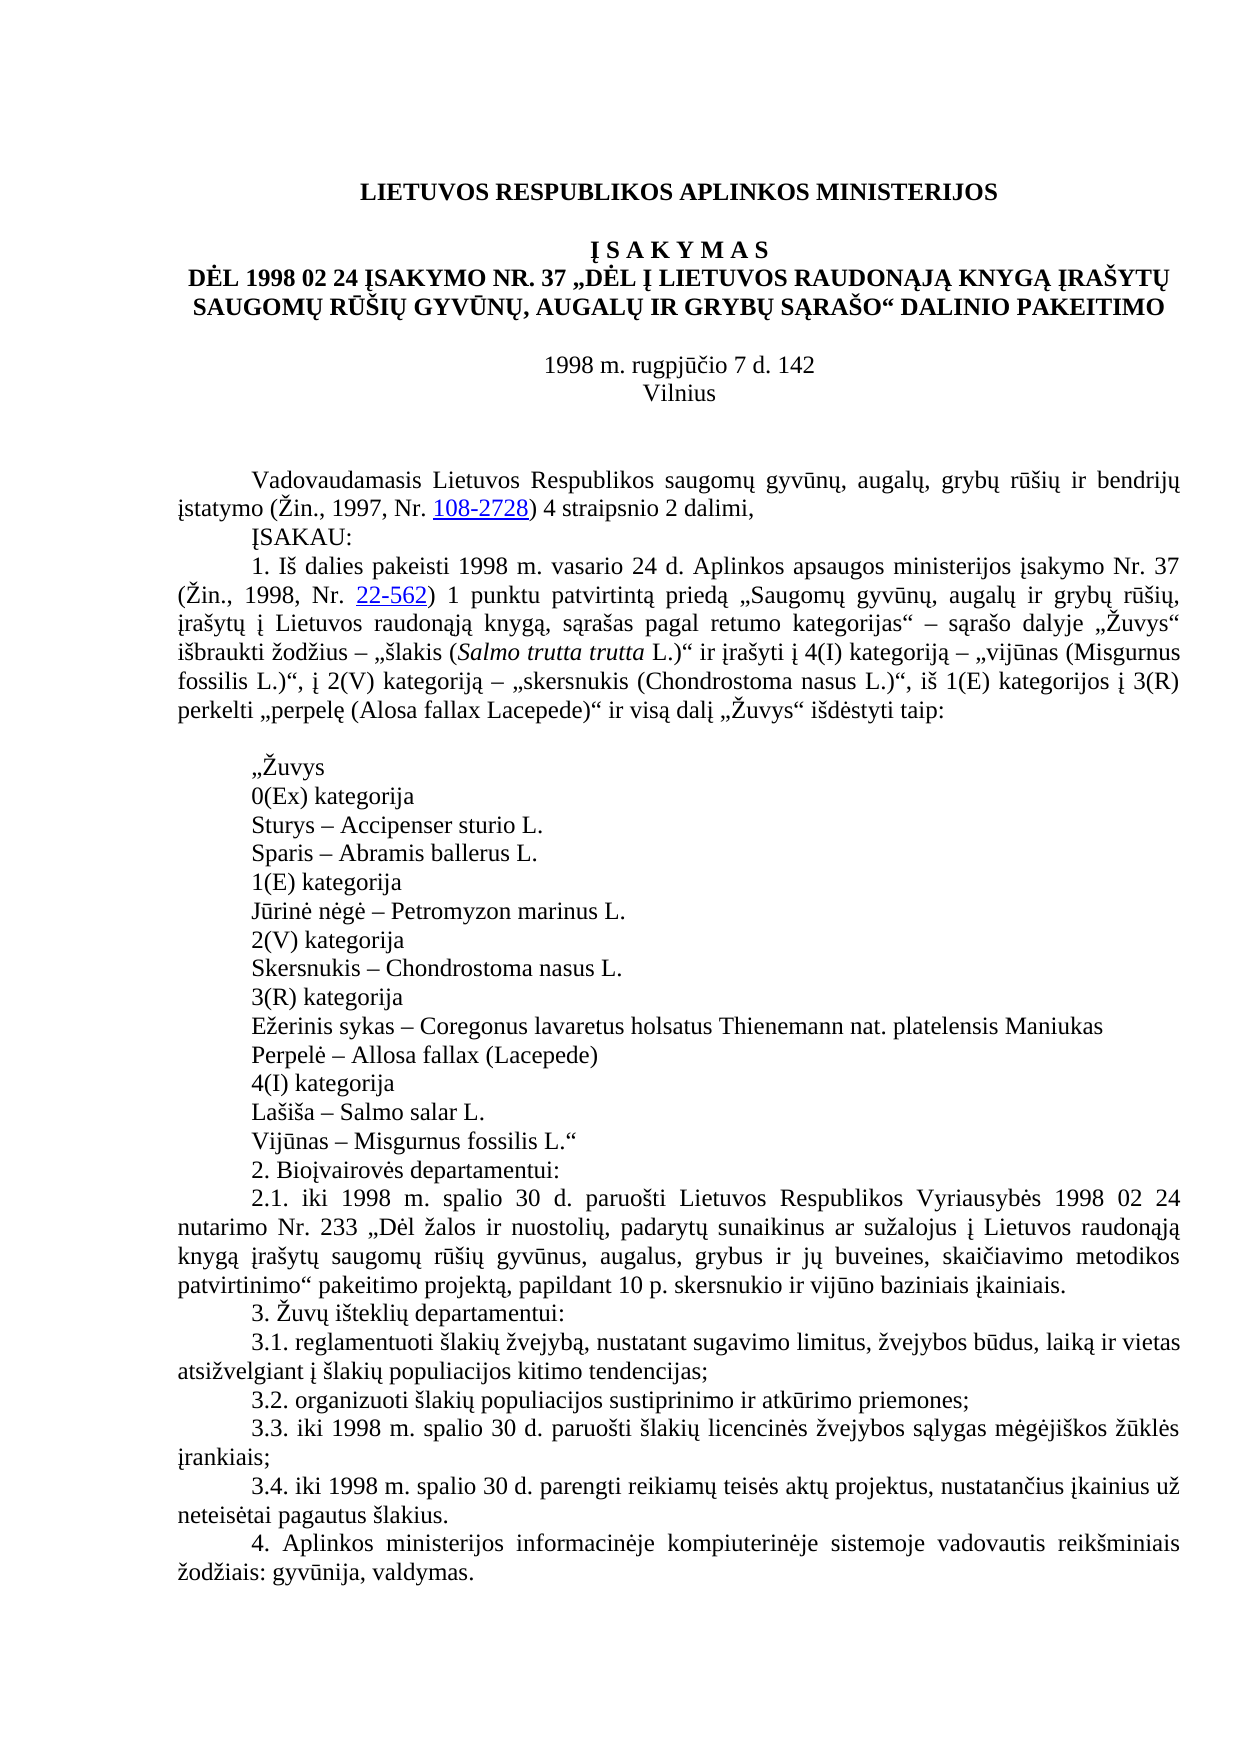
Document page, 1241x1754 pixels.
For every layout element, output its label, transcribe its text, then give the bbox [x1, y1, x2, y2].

text 4(I) kategorija [177, 1068, 1181, 1097]
text Sturys – Accipenser sturio L. [177, 810, 1181, 838]
text 3.4. iki 1998 m. spalio 30 d. parengti reikiamų teisės aktų projektus, nustatančius įkainius už neteisėtai pagautus šlakius. [177, 1471, 1181, 1528]
text 3. Žuvų išteklių departamentui: [177, 1298, 1181, 1327]
text „Žuvys [177, 752, 1181, 781]
text 3(R) kategorija [177, 982, 1181, 1011]
text Jūrinė nėgė – Petromyzon marinus L. [177, 896, 1181, 925]
text ĮSAKAU: [177, 522, 1181, 551]
text Dėl 1998 02 24 įsakymo Nr. 37 „Dėl į Lietuvos raudonąją knygą įrašytų saugomų rūšių gyvūnų, augalų ir grybų sąrašo“ dalinio pakeitimo [177, 263, 1181, 321]
text Lietuvos Respublikos aplinkos ministerijos [177, 177, 1181, 206]
text Ežerinis sykas – Coregonus lavaretus holsatus Thienemann nat. platelensis Maniukas [177, 1011, 1181, 1040]
text Sparis – Abramis ballerus L. [177, 838, 1181, 867]
text 3.1. reglamentuoti šlakių žvejybą, nustatant sugavimo limitus, žvejybos būdus, laiką ir vietas atsižvelgiant į šlakių populiacijos kitimo tendencijas; [177, 1327, 1181, 1385]
text Vadovaudamasis Lietuvos Respublikos saugomų gyvūnų, augalų, grybų rūšių ir bendrijų įstatymo (Žin., 1997, Nr. 108-2728) 4 straipsnio 2 dalimi, [177, 465, 1181, 522]
text Perpelė – Allosa fallax (Lacepede) [177, 1040, 1181, 1068]
text 1(E) kategorija [177, 867, 1181, 896]
text 2. Bioįvairovės departamentui: [177, 1155, 1181, 1183]
text 2(V) kategorija [177, 925, 1181, 953]
text 0(Ex) kategorija [177, 781, 1181, 810]
text 4. Aplinkos ministerijos informacinėje kompiuterinėje sistemoje vadovautis reikšminiais žodžiais: gyvūnija, valdymas. [177, 1528, 1181, 1586]
text Lašiša – Salmo salar L. [177, 1097, 1181, 1126]
text Skersnukis – Chondrostoma nasus L. [177, 953, 1181, 982]
text į s a k y m a s [177, 235, 1181, 263]
text 3.3. iki 1998 m. spalio 30 d. paruošti šlakių licencinės žvejybos sąlygas mėgėjiškos žūklės įrankiais; [177, 1413, 1181, 1471]
text 1. Iš dalies pakeisti 1998 m. vasario 24 d. Aplinkos apsaugos ministerijos įsakymo Nr. 37 (Žin., 1998, Nr. 22-562) 1 punktu patvirtintą priedą „Saugomų gyvūnų, augalų ir grybų rūšių, įrašytų į Lietuvos raudonąją knygą, sąrašas pagal retumo kategorijas“ – sąrašo dalyje „Žuvys“ išbraukti žodžius – „šlakis (Salmo trutta trutta L.)“ ir įrašyti į 4(I) kategoriją – „vijūnas (Misgurnus fossilis L.)“, į 2(V) kategoriją – „skersnukis (Chondrostoma nasus L.)“, iš 1(E) kategorijos į 3(R) perkelti „perpelę (Alosa fallax Lacepede)“ ir visą dalį „Žuvys“ išdėstyti taip: [177, 551, 1181, 723]
text 1998 m. rugpjūčio 7 d. 142 [177, 350, 1181, 378]
text Vilnius [177, 378, 1181, 407]
text 3.2. organizuoti šlakių populiacijos sustiprinimo ir atkūrimo priemones; [177, 1385, 1181, 1413]
text 2.1. iki 1998 m. spalio 30 d. paruošti Lietuvos Respublikos Vyriausybės 1998 02 24 nutarimo Nr. 233 „Dėl žalos ir nuostolių, padarytų sunaikinus ar sužalojus į Lietuvos raudonąją knygą įrašytų saugomų rūšių gyvūnus, augalus, grybus ir jų buveines, skaičiavimo metodikos patvirtinimo“ pakeitimo projektą, papildant 10 p. skersnukio ir vijūno baziniais įkainiais. [177, 1183, 1181, 1298]
text Vijūnas – Misgurnus fossilis L.“ [177, 1126, 1181, 1155]
